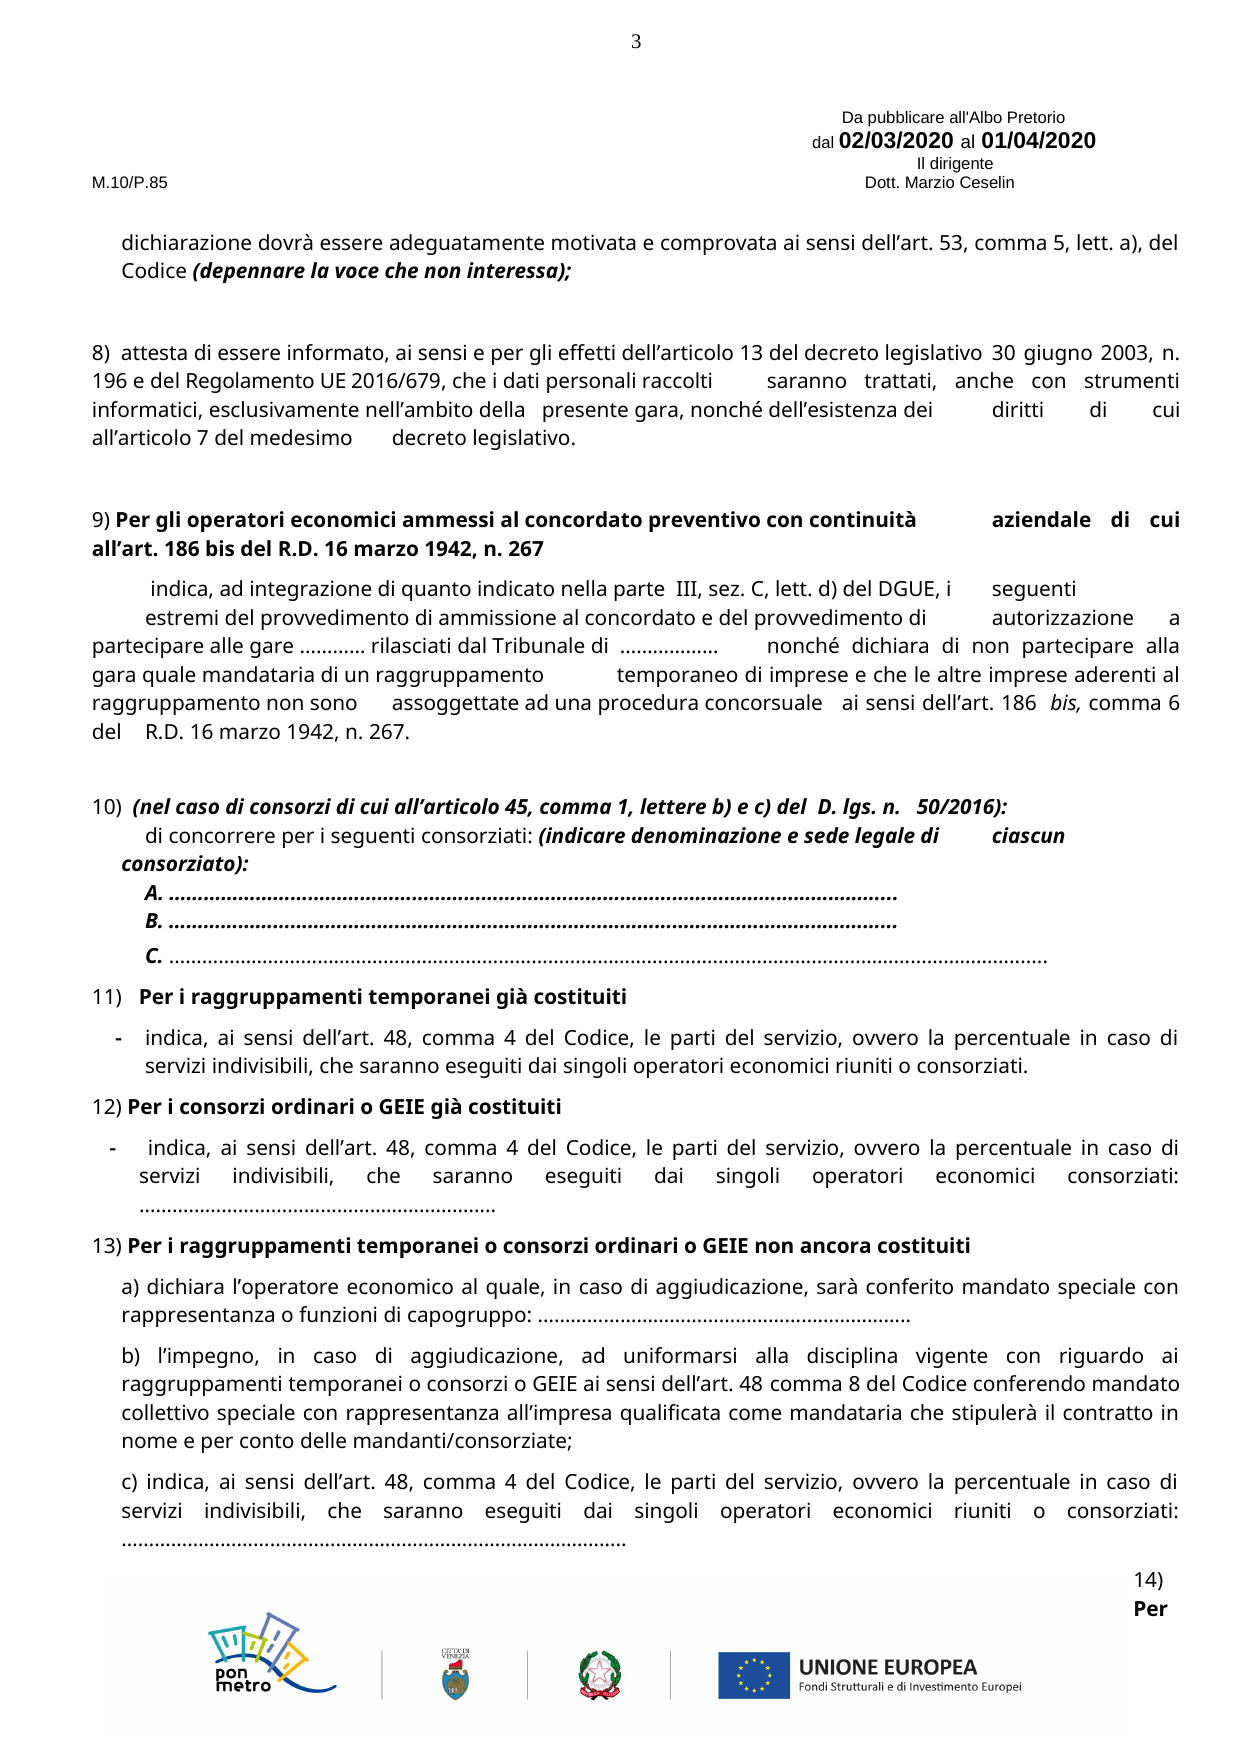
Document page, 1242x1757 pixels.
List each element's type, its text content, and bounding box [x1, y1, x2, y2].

text 9) Per gli operatori economici ammessi al concordato preventivo con continuità aziendale di cui all’art. 186 bis del R.D. 16 marzo 1942, n. 267 [92, 505, 1180, 562]
text indica, ad integrazione di quanto indicato nella parte III, sez. C, lett. d) del DGUE, i seguenti estremi del provvedimento di ammissione al concordato e del provvedimento di autorizzazione a partecipare alle gare ………… rilasciati dal Tribunale di ……………… nonché dichiara di non partecipare alla gara quale mandataria di un raggruppamento temporaneo di imprese e che le altre imprese aderenti al raggruppamento non sono assoggettate ad una procedura concorsuale ai sensi dell’art. 186 bis, comma 6 del R.D. 16 marzo 1942, n. 267. [92, 574, 1180, 745]
list 8) attesta di essere informato, ai sensi e per gli effetti dell’articolo 13 del decreto legislativo 30 giugno 2003, n. 196 e del Regolamento UE 2016/679, che i dati personali raccolti saranno trattati, anche con strumenti informatici, esclusivamente nell’ambito della presente gara, nonché dell’esistenza dei diritti di cui all’articolo 7 del medesimo decreto legislativo. [92, 338, 1180, 452]
picture [99, 1573, 1133, 1735]
text B. ……………………………………………………………………………………………………………... [145, 906, 1180, 934]
text A. ……………………………………………………………………………………………………………... [145, 878, 1180, 906]
text C. ………………………………………………………………………………………………………………………………………....... [145, 941, 1180, 969]
text 13) Per i raggruppamenti temporanei o consorzi ordinari o GEIE non ancora costituiti [92, 1231, 1180, 1259]
list b) l’impegno, in caso di aggiudicazione, ad uniformarsi alla disciplina vigente con riguardo ai raggruppamenti temporanei o consorzi o GEIE ai sensi dell’art. 48 comma 8 del Codice conferendo mandato collettivo speciale con rappresentanza all’impresa qualificata come mandataria che stipulerà il contratto in nome e per conto delle mandanti/consorziate; [86, 1341, 1180, 1455]
list indica, ai sensi dell’art. 48, comma 4 del Codice, le parti del servizio, ovvero la percentuale in caso di servizi indivisibili, che saranno eseguiti dai singoli operatori economici riuniti o consorziati. [115, 1023, 1180, 1079]
list a) dichiara l’operatore economico al quale, in caso di aggiudicazione, sarà conferito mandato speciale con rappresentanza o funzioni di capogruppo: ………………………………………………………….. [92, 1272, 1180, 1329]
list c) indica, ai sensi dell’art. 48, comma 4 del Codice, le parti del servizio, ovvero la percentuale in caso di servizi indivisibili, che saranno eseguiti dai singoli operatori economici riuniti o consorziati: ……………………………………………………………………………….. [92, 1467, 1180, 1553]
text 12) Per i consorzi ordinari o GEIE già costituiti [92, 1092, 1180, 1121]
list dichiarazione dovrà essere adeguatamente motivata e comprovata ai sensi dell’art. 53, comma 5, lett. a), del Codice (depennare la voce che non interessa); [92, 228, 1180, 284]
text di concorrere per i seguenti consorziati: (indicare denominazione e sede legale di ciascun consorziato): [121, 821, 1180, 878]
text 10) (nel caso di consorzi di cui all’articolo 45, comma 1, lettere b) e c) del D. lgs. n. 50/2016): [92, 792, 1180, 821]
text 14) Per [92, 1565, 1180, 1622]
list indica, ai sensi dell’art. 48, comma 4 del Codice, le parti del servizio, ovvero la percentuale in caso di servizi indivisibili, che saranno eseguiti dai singoli operatori economici consorziati: ……………………………………………………….. [109, 1133, 1180, 1218]
text 11) Per i raggruppamenti temporanei già costituiti [92, 982, 1180, 1010]
